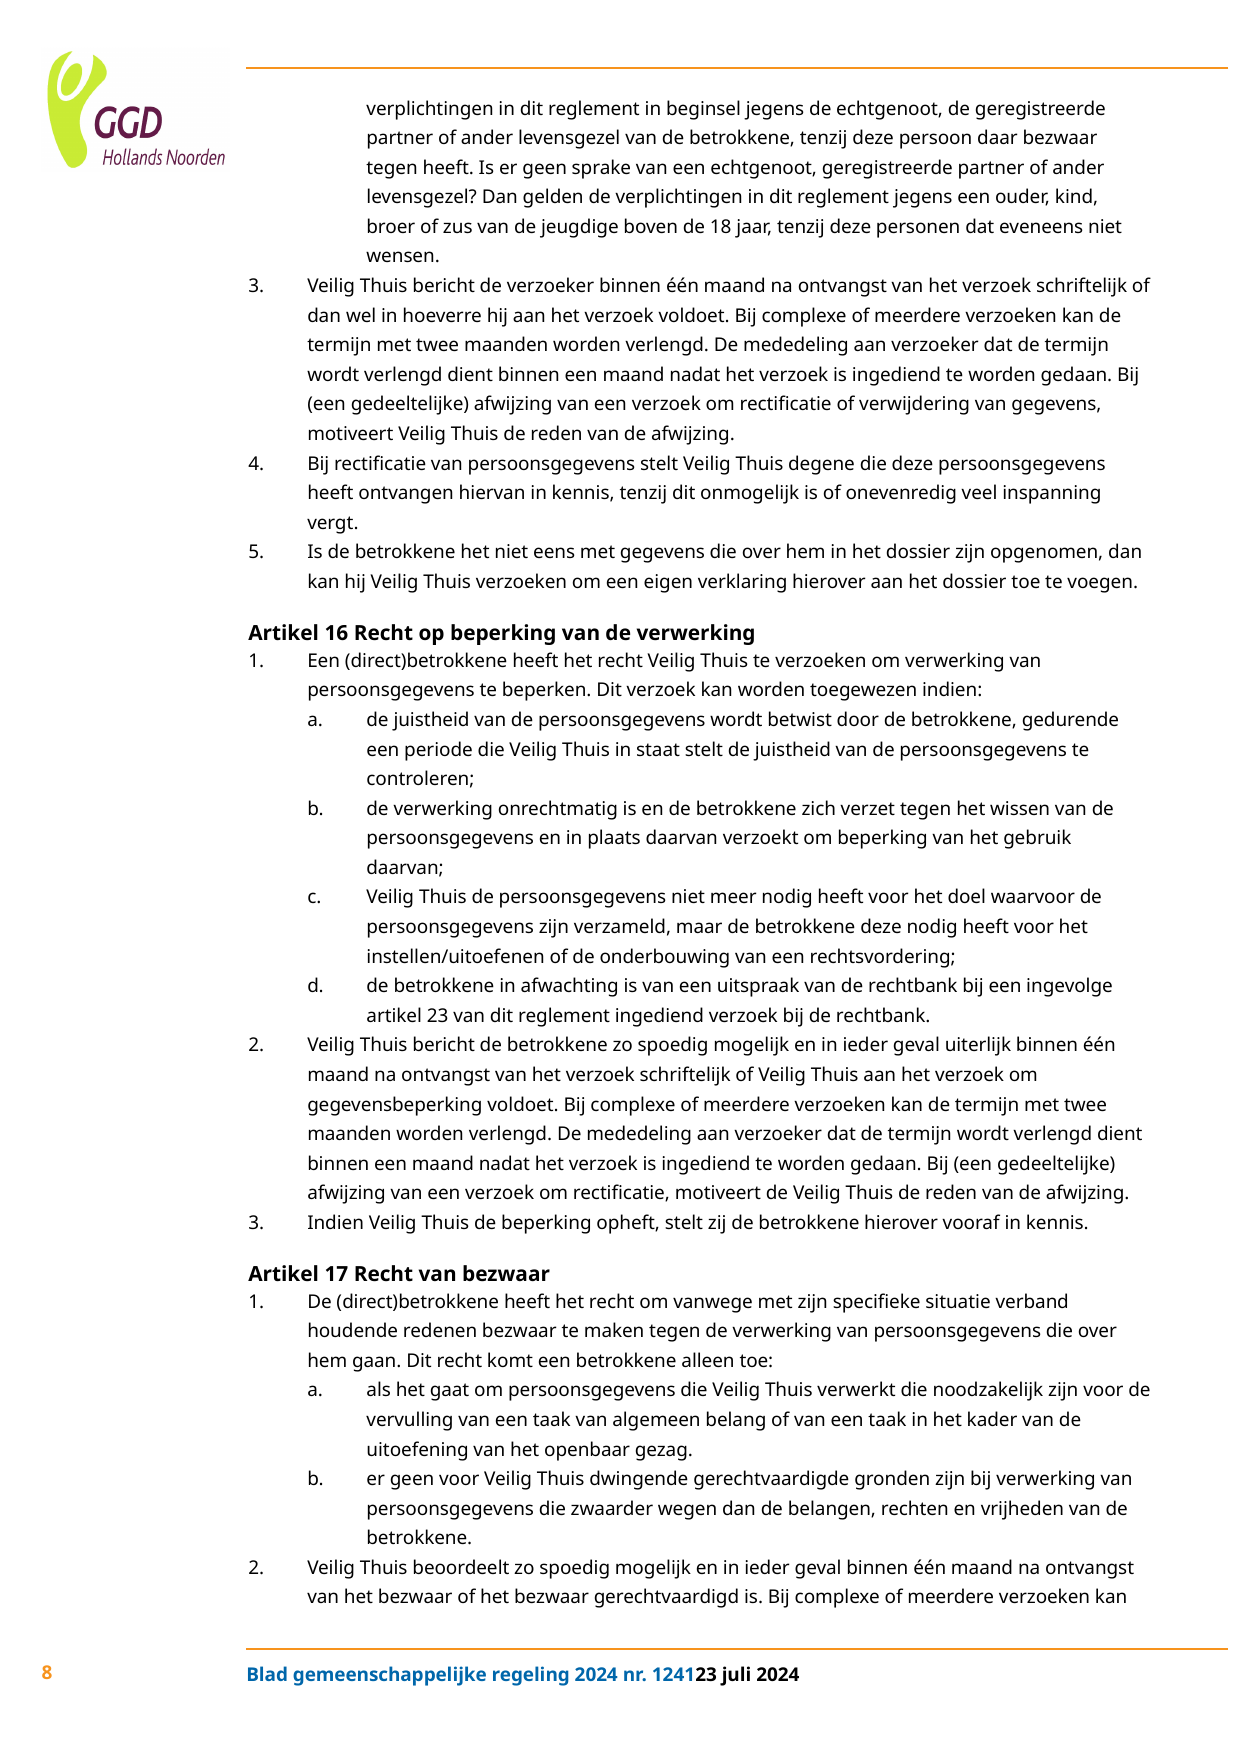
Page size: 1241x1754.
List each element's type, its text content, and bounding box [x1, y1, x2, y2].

list Veilig Thuis de persoonsgegevens niet meer nodig heeft voor het doel waarvoor de persoonsgegevens zijn verzameld, maar de betrokkene deze nodig heeft voor het instellen/uitoefenen of de onderbouwing van een rechtsvordering; [307, 884, 1152, 968]
text Artikel 17 Recht van bezwaar [248, 1259, 1152, 1288]
list de verwerking onrechtmatig is en de betrokkene zich verzet tegen het wissen van de persoonsgegevens en in plaats daarvan verzoekt om beperking van het gebruik daarvan; [307, 795, 1152, 880]
picture [41, 47, 231, 172]
list er geen voor Veilig Thuis dwingende gerechtvaardigde gronden zijn bij verwerking van persoonsgegevens die zwaarder wegen dan de belangen, rechten en vrijheden van de betrokkene. [307, 1465, 1152, 1550]
list verplichtingen in dit reglement in beginsel jegens de echtgenoot, de geregistreerde partner of ander levensgezel van de betrokkene, tenzij deze persoon daar bezwaar tegen heeft. Is er geen sprake van een echtgenoot, geregistreerde partner of ander levensgezel? Dan gelden de verplichtingen in dit reglement jegens een ouder, kind, broer of zus van de jeugdige boven de 18 jaar, tenzij deze personen dat eveneens niet wensen. [307, 95, 1152, 268]
list Veilig Thuis bericht de verzoeker binnen één maand na ontvangst van het verzoek schriftelijk of dan wel in hoeverre hij aan het verzoek voldoet. Bij complexe of meerdere verzoeken kan de termijn met twee maanden worden verlengd. De mededeling aan verzoeker dat de termijn wordt verlengd dient binnen een maand nadat het verzoek is ingediend te worden gedaan. Bij (een gedeeltelijke) afwijzing van een verzoek om rectificatie of verwijdering van gegevens, motiveert Veilig Thuis de reden van de afwijzing. [248, 272, 1152, 446]
text Artikel 16 Recht op beperking van de verwerking [248, 618, 1152, 647]
list De (direct)betrokkene heeft het recht om vanwege met zijn specifieke situatie verband houdende redenen bezwaar te maken tegen de verwerking van persoonsgegevens die over hem gaan. Dit recht komt een betrokkene alleen toe: [248, 1288, 1152, 1373]
list Is de betrokkene het niet eens met gegevens die over hem in het dossier zijn opgenomen, dan kan hij Veilig Thuis verzoeken om een eigen verklaring hierover aan het dossier toe te voegen. [248, 538, 1152, 594]
list als het gaat om persoonsgegevens die Veilig Thuis verwerkt die noodzakelijk zijn voor de vervulling van een taak van algemeen belang of van een taak in het kader van de uitoefening van het openbaar gezag. [307, 1377, 1152, 1462]
list de juistheid van de persoonsgegevens wordt betwist door de betrokkene, gedurende een periode die Veilig Thuis in staat stelt de juistheid van de persoonsgegevens te controleren; [307, 706, 1152, 791]
list Een (direct)betrokkene heeft het recht Veilig Thuis te verzoeken om verwerking van persoonsgegevens te beperken. Dit verzoek kan worden toegewezen indien: [248, 647, 1152, 702]
list Bij rectificatie van persoonsgegevens stelt Veilig Thuis degene die deze persoonsgegevens heeft ontvangen hiervan in kennis, tenzij dit onmogelijk is of onevenredig veel inspanning vergt. [248, 450, 1152, 535]
list Indien Veilig Thuis de beperking opheft, stelt zij de betrokkene hierover vooraf in kennis. [248, 1209, 1152, 1235]
list Veilig Thuis bericht de betrokkene zo spoedig mogelijk en in ieder geval uiterlijk binnen één maand na ontvangst van het verzoek schriftelijk of Veilig Thuis aan het verzoek om gegevensbeperking voldoet. Bij complexe of meerdere verzoeken kan de termijn met twee maanden worden verlengd. De mededeling aan verzoeker dat de termijn wordt verlengd dient binnen een maand nadat het verzoek is ingediend te worden gedaan. Bij (een gedeeltelijke) afwijzing van een verzoek om rectificatie, motiveert de Veilig Thuis de reden van de afwijzing. [248, 1032, 1152, 1205]
list de betrokkene in afwachting is van een uitspraak van de rechtbank bij een ingevolge artikel 23 van dit reglement ingediend verzoek bij de rechtbank. [307, 972, 1152, 1028]
list Veilig Thuis beoordeelt zo spoedig mogelijk en in ieder geval binnen één maand na ontvangst van het bezwaar of het bezwaar gerechtvaardigd is. Bij complexe of meerdere verzoeken kan [248, 1554, 1152, 1609]
